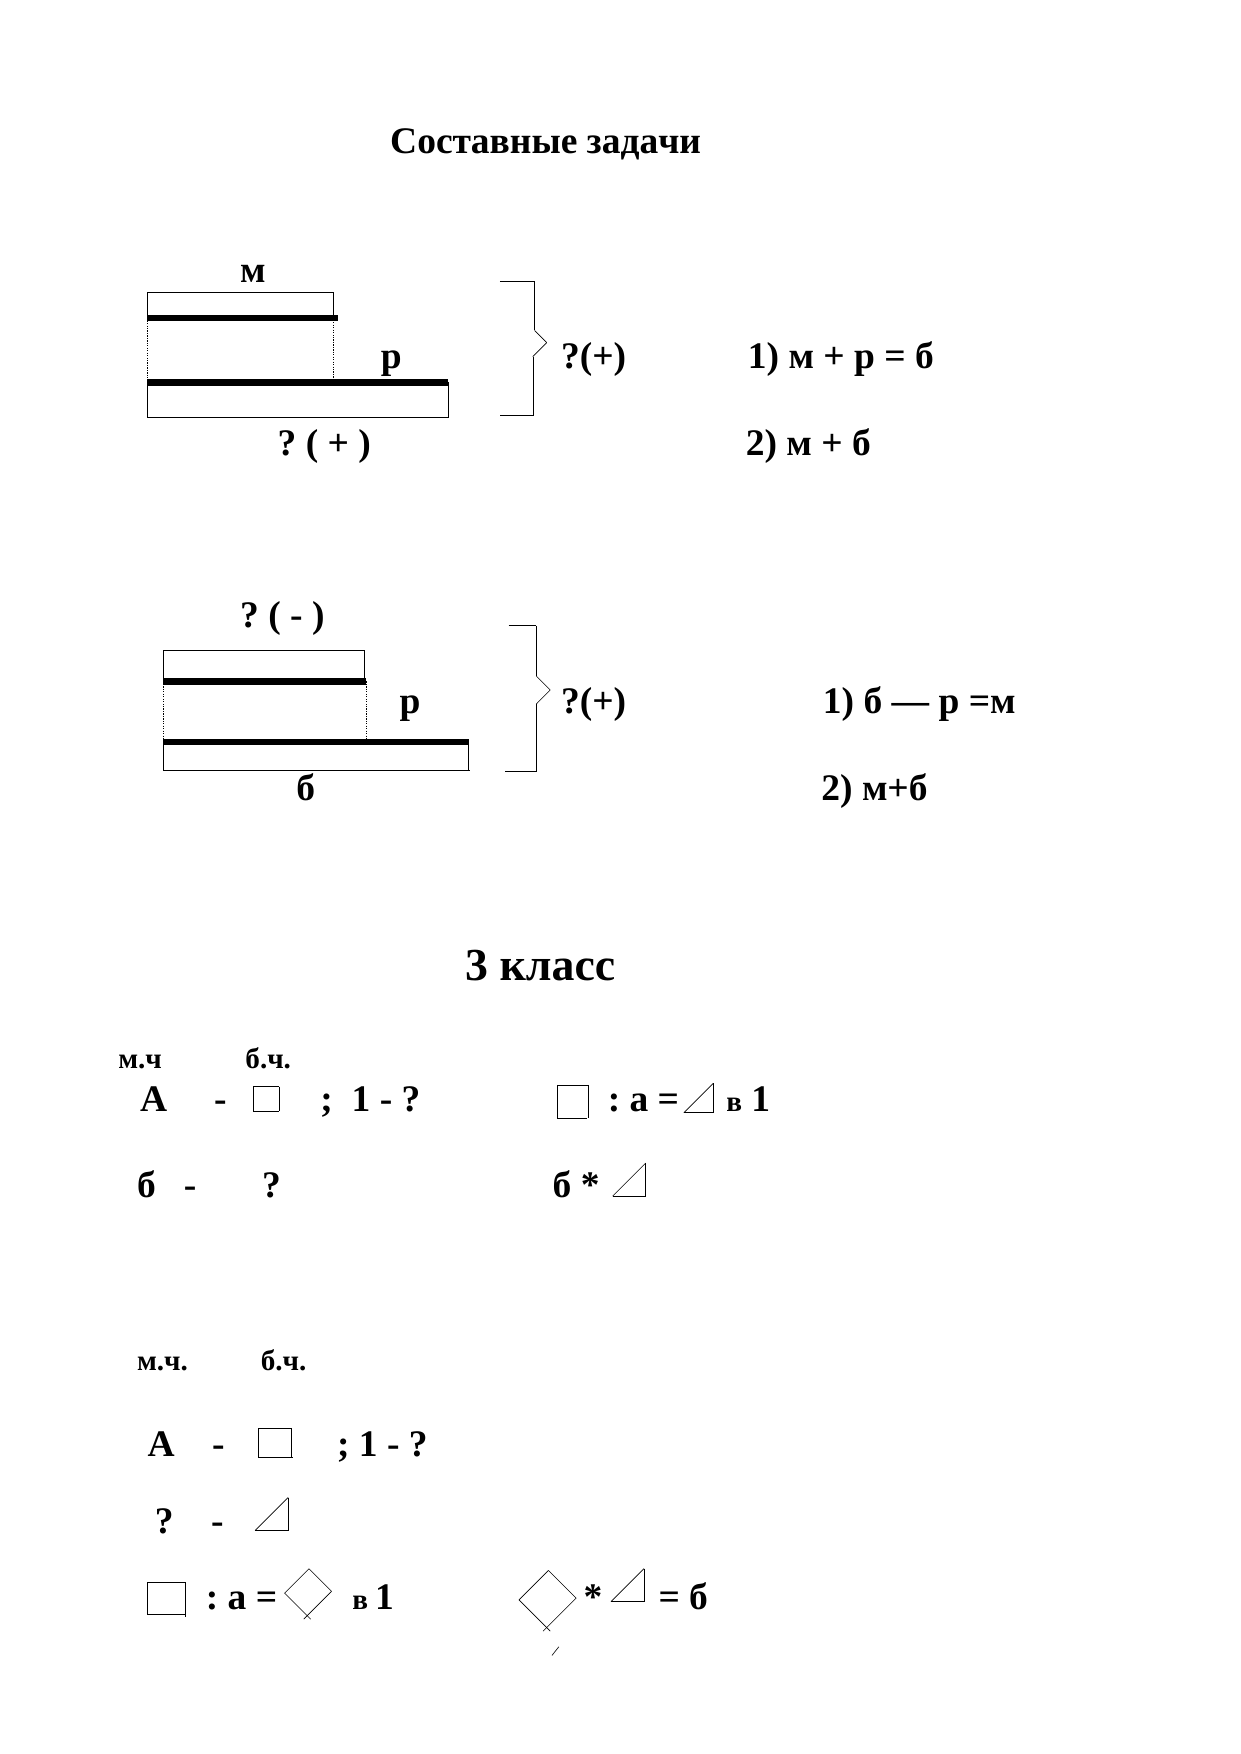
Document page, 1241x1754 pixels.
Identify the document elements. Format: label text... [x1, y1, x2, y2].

text [521, 1575, 574, 1618]
text : а = [118, 1575, 306, 1618]
text А - ; 1 - ? [118, 1421, 1122, 1464]
text 3 класс [118, 937, 1122, 990]
text б 2) м+б [118, 765, 1122, 808]
text в 1 [309, 1575, 542, 1618]
text [286, 1575, 330, 1614]
text Составные задачи [118, 118, 1122, 161]
text ? - [118, 1498, 1122, 1541]
text м.ч. б.ч. [118, 1335, 1122, 1378]
text м [118, 247, 1122, 291]
text р [118, 334, 545, 377]
text ? ( + ) 2) м + б [118, 420, 1122, 463]
text ?(+) 1) м + р = б [534, 334, 1122, 377]
text м.ч б.ч. [118, 1033, 1122, 1076]
text ?(+) 1) б — р =м [537, 679, 1122, 722]
text * = б [555, 1575, 1122, 1618]
text А - ; 1 - ? : а = в 1 [118, 1076, 1122, 1119]
text б - ? б * [118, 1163, 1122, 1206]
text ? ( - ) [118, 592, 1122, 636]
text р [118, 679, 548, 722]
